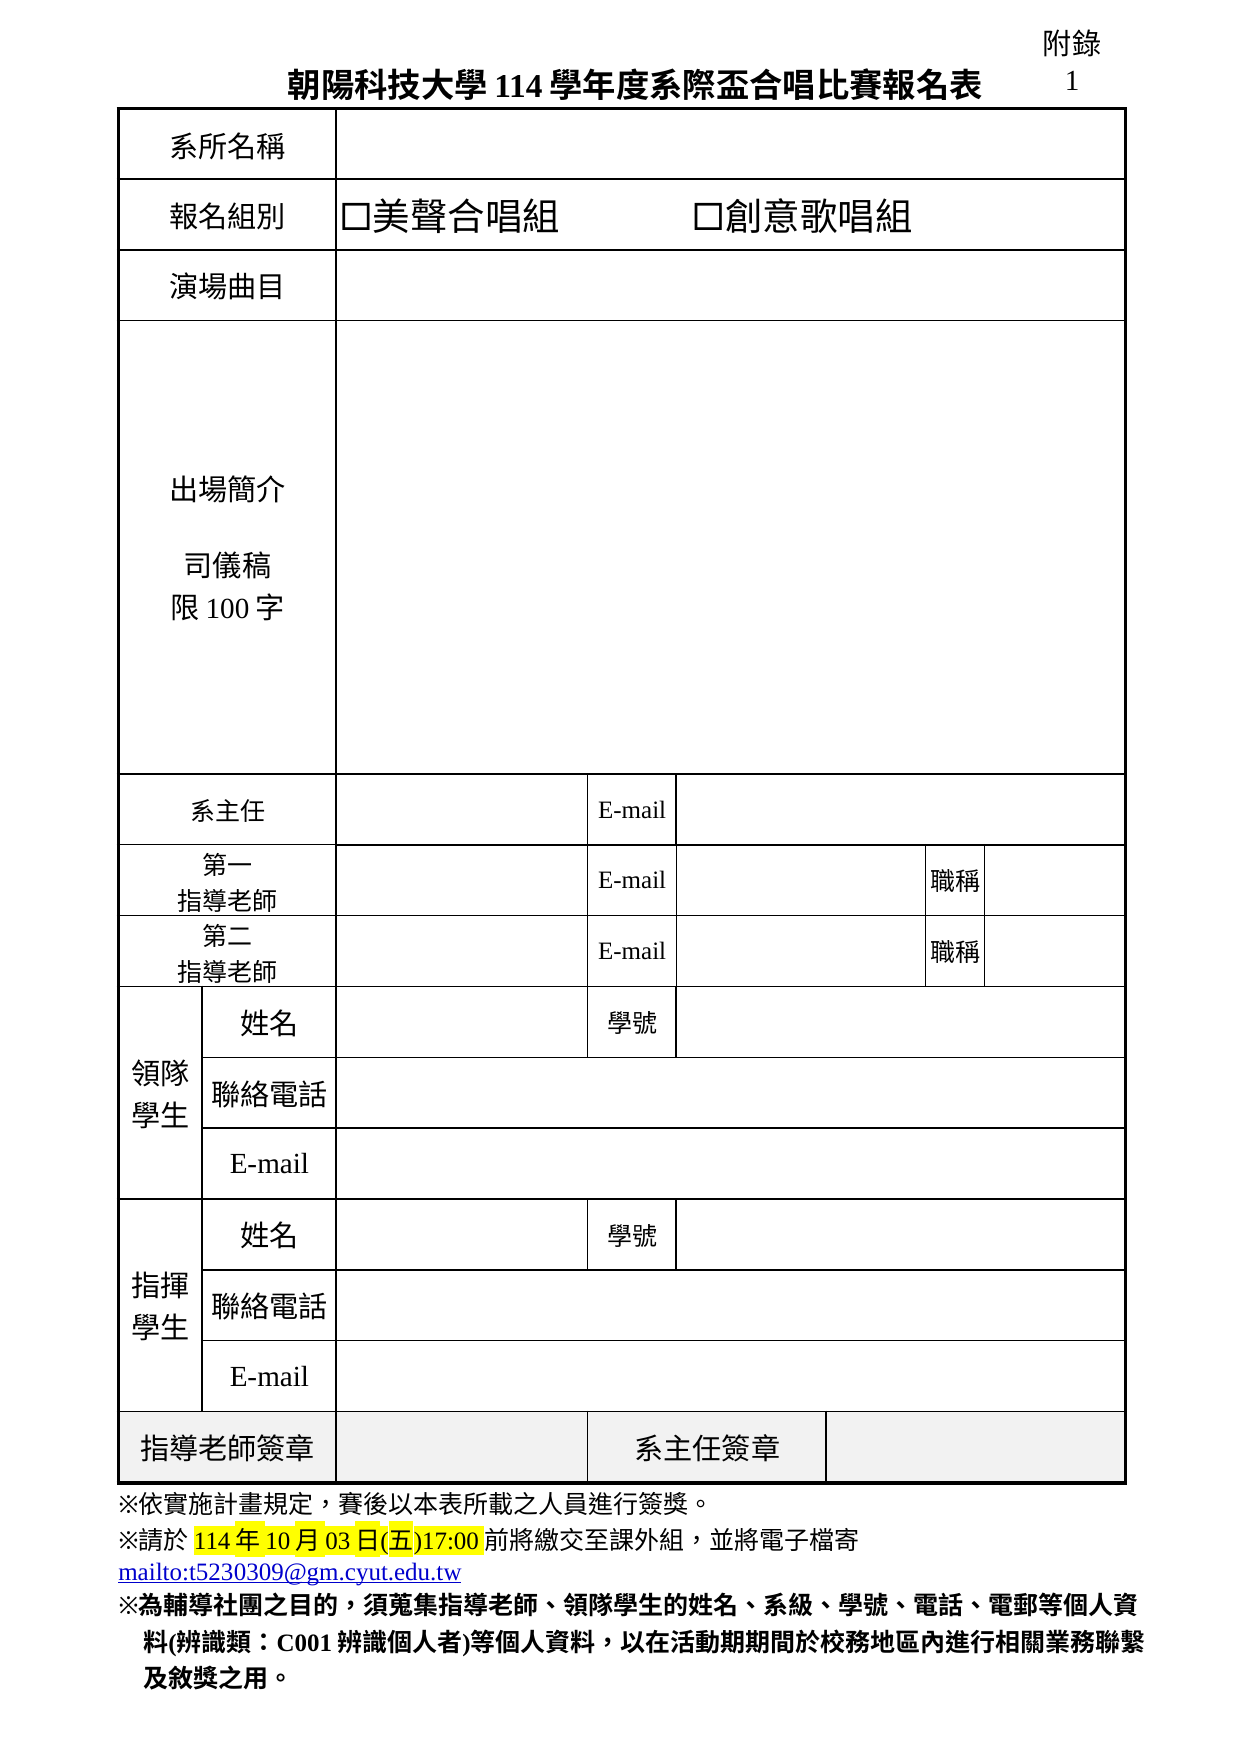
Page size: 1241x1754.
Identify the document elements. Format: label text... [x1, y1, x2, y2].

table_cell [337, 916, 587, 986]
table_cell 領隊 學生 [120, 987, 201, 1198]
table_cell 職稱 [926, 916, 984, 986]
table_cell [337, 1412, 587, 1481]
table_cell [985, 846, 1124, 915]
table_cell [337, 846, 587, 915]
table_cell 聯絡電話 [203, 1058, 335, 1127]
table_cell 學號 [588, 1200, 675, 1269]
table_cell E-mail [588, 916, 676, 986]
table_cell 報名組別 [120, 180, 335, 249]
table_cell 聯絡電話 [203, 1271, 335, 1340]
table_cell E-mail [588, 775, 675, 844]
table_cell [827, 1412, 1124, 1481]
table_cell [337, 987, 587, 1056]
table_header 系所名稱 [120, 110, 335, 178]
table_cell [677, 916, 925, 986]
table_cell [677, 1200, 1124, 1269]
table_cell 系主任 [120, 775, 335, 844]
table_cell [337, 1058, 1124, 1127]
table_cell 出場簡介 司儀稿 限100字 [120, 321, 335, 773]
table_cell [985, 916, 1124, 986]
text 朝陽科技大學114學年度系際盃合唱比賽報名表 [118, 59, 1152, 107]
table_cell [337, 1341, 1124, 1411]
table_cell E-mail [203, 1341, 335, 1411]
text ※請於114年10月03日(五)17:00前將繳交至課外組，並將電子檔寄mailto:t5230309@gm.cyut.edu.tw [118, 1521, 1181, 1586]
table_cell 姓名 [203, 1200, 335, 1269]
text ※為輔導社團之目的，須蒐集指導老師、領隊學生的姓名、系級、學號、電話、電郵等個人資料(辨識類：C001辨識個人者)等個人資料，以在活動期期間於校務地區內進行相關業務聯繫及敘獎之用。 [118, 1586, 1152, 1694]
table_cell 演場曲目 [120, 251, 335, 320]
table_cell [337, 321, 1124, 773]
table_cell 系主任簽章 [588, 1412, 825, 1481]
table_cell 第一 指導老師 [120, 845, 335, 915]
text ※依實施計畫規定，賽後以本表所載之人員進行簽獎。 [118, 1484, 1152, 1521]
table_cell 指揮 學生 [120, 1200, 201, 1411]
table_cell 職稱 [926, 846, 984, 915]
table_cell E-mail [588, 846, 676, 915]
table_cell E-mail [203, 1129, 335, 1198]
table_cell 第二 指導老師 [120, 916, 335, 986]
table_cell 指導老師簽章 [120, 1412, 335, 1481]
table_cell [337, 775, 587, 844]
table_cell [337, 1271, 1124, 1340]
table_cell 姓名 [203, 987, 335, 1056]
table_cell [337, 1200, 587, 1269]
table_cell [677, 775, 1124, 844]
table_cell [337, 1129, 1124, 1198]
table_cell 學號 [588, 987, 675, 1056]
table_cell [677, 846, 925, 915]
table_cell [677, 987, 1124, 1056]
text 附錄1 [1035, 20, 1108, 95]
table_cell 美聲合唱組 創意歌唱組 [337, 180, 1124, 249]
table_cell [337, 251, 1124, 320]
table_header [337, 110, 1124, 178]
